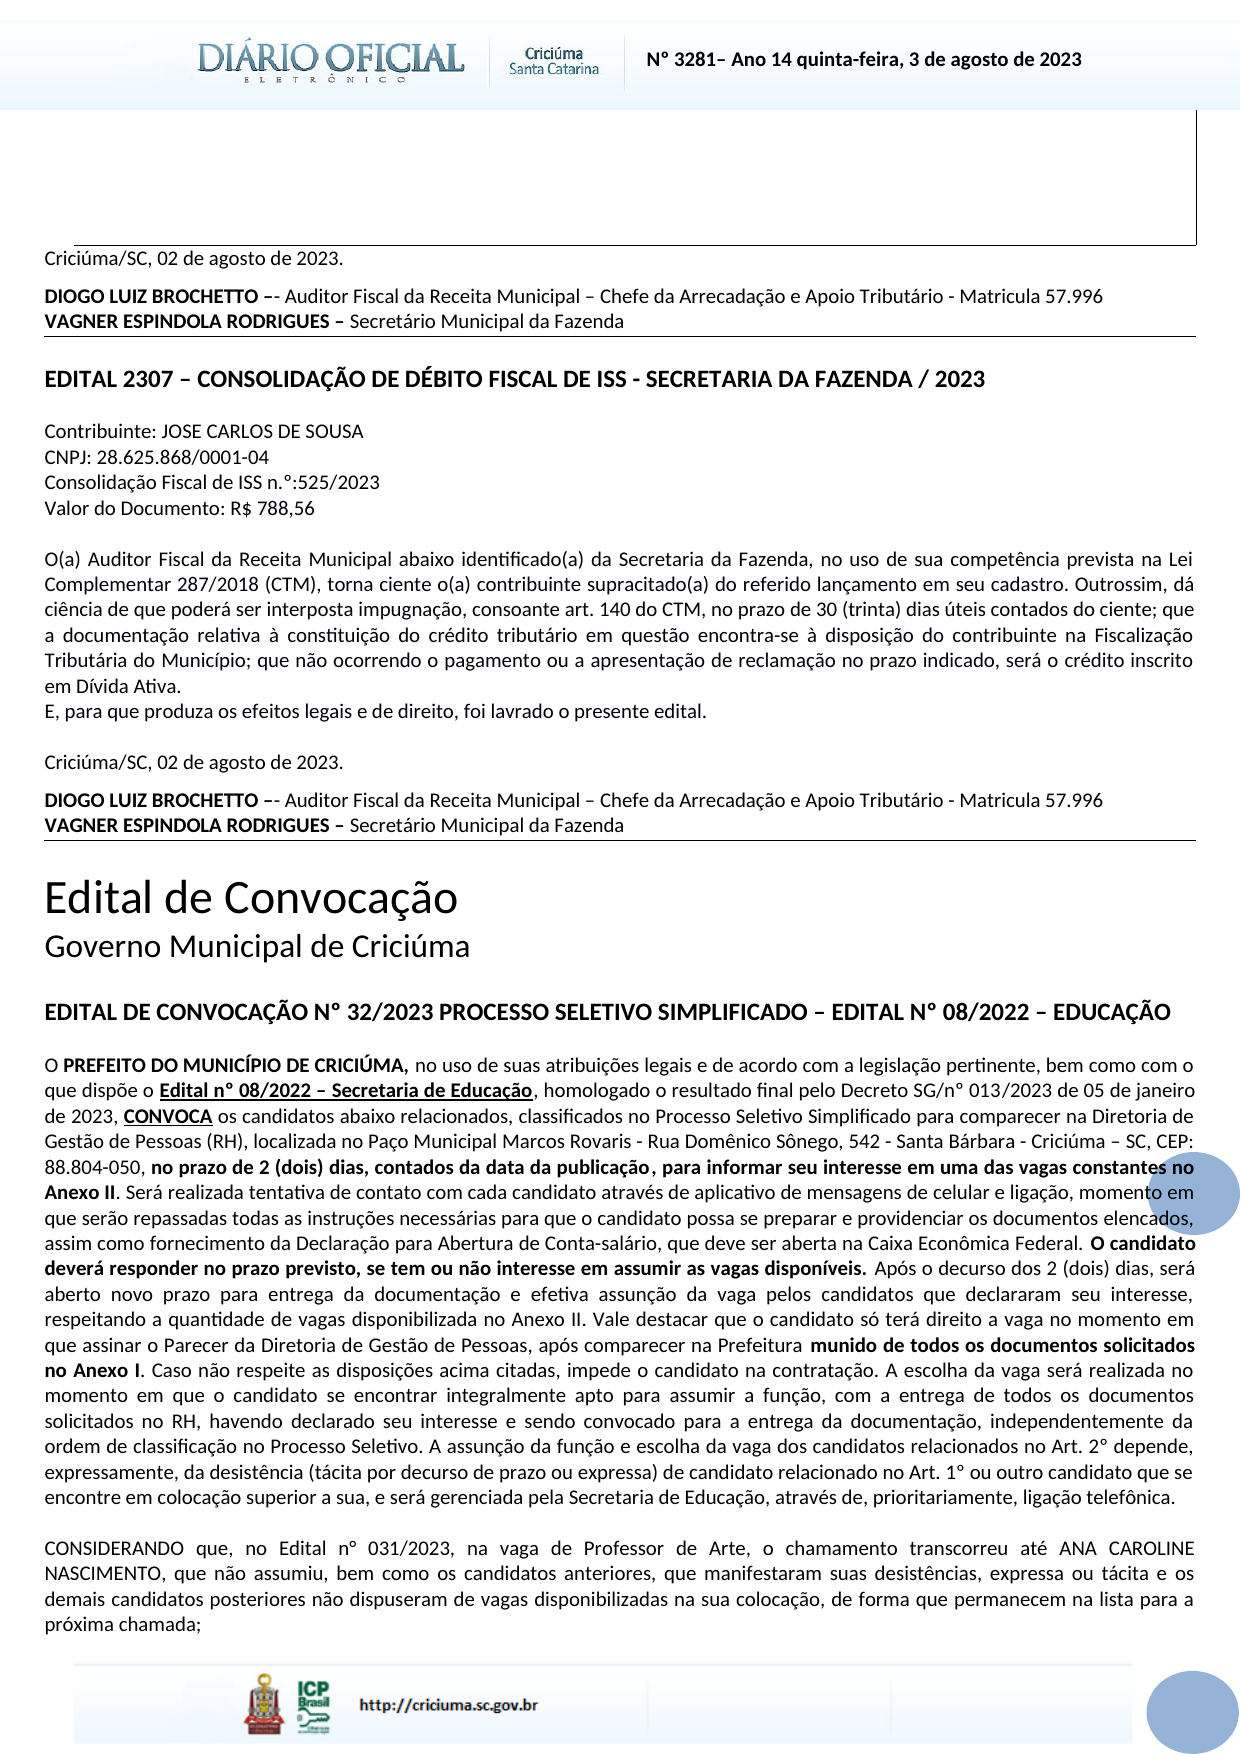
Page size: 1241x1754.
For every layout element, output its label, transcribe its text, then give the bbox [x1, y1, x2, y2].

text DIOGO LUIZ BROCHETTO –- Auditor Fiscal da Receita Municipal – Chefe da Arrecadação e Apoio Tributário - Matricula 57.996 [44, 283, 1196, 309]
text O(a) Auditor Fiscal da Receita Municipal abaixo identificado(a) da Secretaria da Fazenda, no uso de sua competência prevista na Lei Complementar 287/2018 (CTM), torna ciente o(a) contribuinte supracitado(a) do referido lançamento em seu cadastro. Outrossim, dá ciência de que poderá ser interposta impugnação, consoante art. 140 do CTM, no prazo de 30 (trinta) dias úteis contados do ciente; que a documentação relativa à constituição do crédito tributário em questão encontra-se à disposição do contribuinte na Fiscalização Tributária do Município; que não ocorrendo o pagamento ou a apresentação de reclamação no prazo indicado, será o crédito inscrito em Dívida Ativa. [44, 546, 1196, 698]
text CONSIDERANDO que, no Edital n° 031/2023, na vaga de Professor de Arte, o chamamento transcorreu até ANA CAROLINE NASCIMENTO, que não assumiu, bem como os candidatos anteriores, que manifestaram suas desistências, expressa ou tácita e os demais candidatos posteriores não dispuseram de vagas disponibilizadas na sua colocação, de forma que permanecem na lista para a próxima chamada; [44, 1535, 1196, 1637]
text EDITAL 2307 – CONSOLIDAÇÃO DE DÉBITO FISCAL DE ISS - SECRETARIA DA FAZENDA / 2023 [44, 363, 1196, 393]
text VAGNER ESPINDOLA RODRIGUES – Secretário Municipal da Fazenda [44, 309, 1196, 336]
text Valor do Documento: R$ 788,56 [44, 495, 1196, 520]
text O PREFEITO DO MUNICÍPIO DE CRICIÚMA, no uso de suas atribuições legais e de acordo com a legislação pertinente, bem como com o que dispõe o Edital nº 08/2022 – Secretaria de Educação, homologado o resultado final pelo Decreto SG/nº 013/2023 de 05 de janeiro de 2023, CONVOCA os candidatos abaixo relacionados, classificados no Processo Seletivo Simplificado para comparecer na Diretoria de Gestão de Pessoas (RH), localizada no Paço Municipal Marcos Rovaris - Rua Domênico Sônego, 542 - Santa Bárbara - Criciúma – SC, CEP: 88.804-050, no prazo de 2 (dois) dias, contados da data da publicação, para informar seu interesse em uma das vagas constantes no Anexo II. Será realizada tentativa de contato com cada candidato através de aplicativo de mensagens de celular e ligação, momento em que serão repassadas todas as instruções necessárias para que o candidato possa se preparar e providenciar os documentos elencados, assim como fornecimento da Declaração para Abertura de Conta-salário, que deve ser aberta na Caixa Econômica Federal. O candidato deverá responder no prazo previsto, se tem ou não interesse em assumir as vagas disponíveis. Após o decurso dos 2 (dois) dias, será aberto novo prazo para entrega da documentação e efetiva assunção da vaga pelos candidatos que declararam seu interesse, respeitando a quantidade de vagas disponibilizada no Anexo II. Vale destacar que o candidato só terá direito a vaga no momento em que assinar o Parecer da Diretoria de Gestão de Pessoas, após comparecer na Prefeitura munido de todos os documentos solicitados no Anexo I. Caso não respeite as disposições acima citadas, impede o candidato na contratação. A escolha da vaga será realizada no momento em que o candidato se encontrar integralmente apto para assumir a função, com a entrega de todos os documentos solicitados no RH, havendo declarado seu interesse e sendo convocado para a entrega da documentação, independentemente da ordem de classificação no Processo Seletivo. A assunção da função e escolha da vaga dos candidatos relacionados no Art. 2º depende, expressamente, da desistência (tácita por decurso de prazo ou expressa) de candidato relacionado no Art. 1º ou outro candidato que se encontre em colocação superior a sua, e será gerenciada pela Secretaria de Educação, através de, prioritariamente, ligação telefônica. [44, 1052, 1196, 1510]
text Contribuinte: JOSE CARLOS DE SOUSA [44, 419, 1196, 444]
text VAGNER ESPINDOLA RODRIGUES – Secretário Municipal da Fazenda [44, 813, 1196, 840]
text EDITAL DE CONVOCAÇÃO Nº 32/2023 PROCESSO SELETIVO SIMPLIFICADO – EDITAL Nº 08/2022 – EDUCAÇÃO [44, 996, 1196, 1027]
text Governo Municipal de Criciúma [44, 925, 1196, 966]
text Criciúma/SC, 02 de agosto de 2023. [44, 749, 1196, 774]
text Consolidação Fiscal de ISS n.º:525/2023 [44, 469, 1196, 495]
text Criciúma/SC, 02 de agosto de 2023. [44, 245, 1196, 271]
text E, para que produza os efeitos legais e de direito, foi lavrado o presente edital. [44, 698, 1196, 724]
text DIOGO LUIZ BROCHETTO –- Auditor Fiscal da Receita Municipal – Chefe da Arrecadação e Apoio Tributário - Matricula 57.996 [44, 787, 1196, 813]
text Edital de Convocação [44, 867, 1196, 925]
text CNPJ: 28.625.868/0001-04 [44, 444, 1196, 469]
